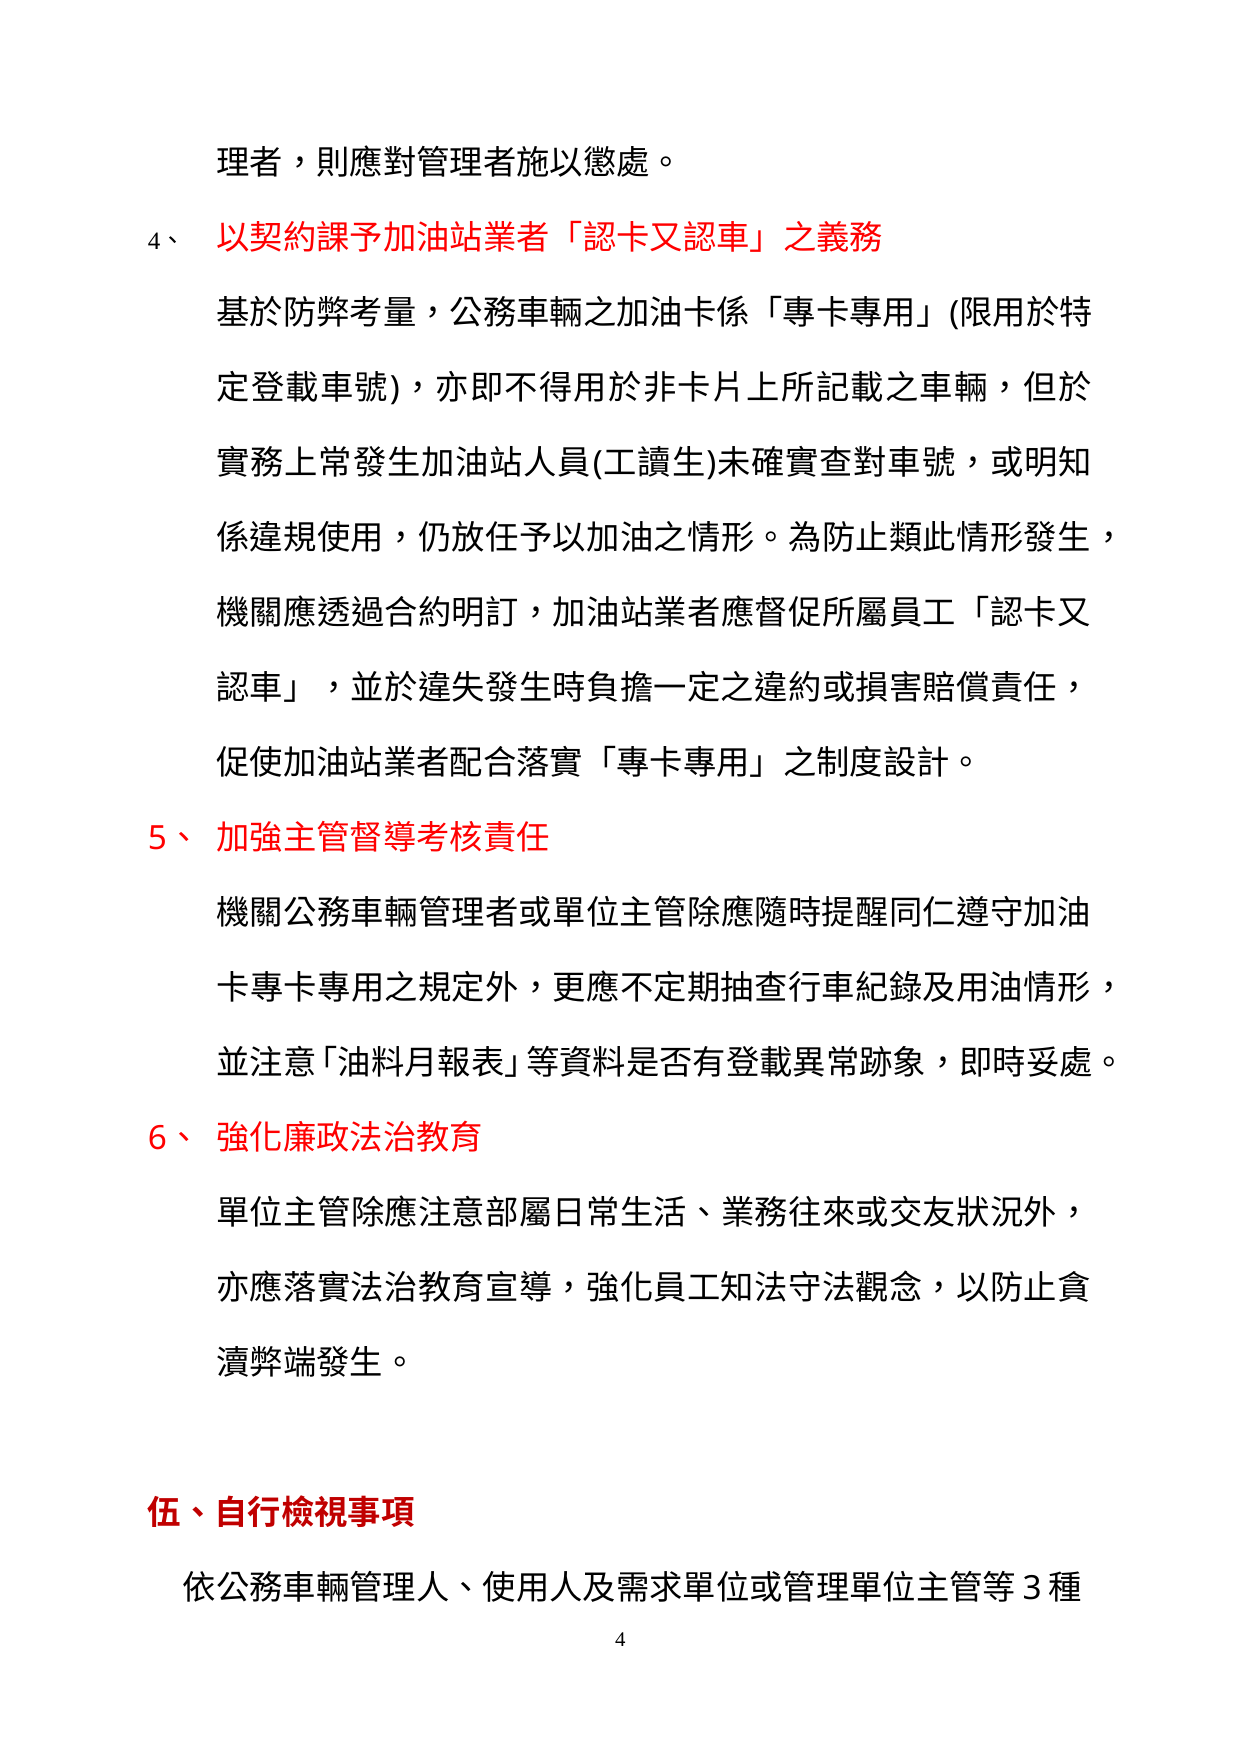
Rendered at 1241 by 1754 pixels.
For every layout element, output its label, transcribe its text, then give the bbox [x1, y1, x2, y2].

text 基於防弊考量，公務車輛之加油卡係「專卡專用」(限用於特定登載車號)，亦即不得用於非卡片上所記載之車輛，但於實務上常發生加油站人員(工讀生)未確實查對車號，或明知係違規使用，仍放任予以加油之情形。為防止類此情形發生，機關應透過合約明訂，加油站業者應督促所屬員工「認卡又認車」，並於違失發生時負擔一定之違約或損害賠償責任，促使加油站業者配合落實「專卡專用」之制度設計。 [216, 273, 1092, 798]
list 以契約課予加油站業者「認卡又認車」之義務 [148, 198, 1092, 273]
list 強化廉政法治教育 [148, 1098, 1092, 1173]
text 單位主管除應注意部屬日常生活、業務往來或交友狀況外，亦應落實法治教育宣導，強化員工知法守法觀念，以防止貪瀆弊端發生。 [216, 1173, 1092, 1398]
text 依公務車輛管理人、使用人及需求單位或管理單位主管等3種 [148, 1548, 1092, 1623]
text 「公務車輛加油卡」管理者為圖方便，多將加油卡平日交由公務車輛司機或經常使用公務車輛之同仁保管，本案即因此而生弊端。故應以平時考核、績效管考等方式強化公務車輛加油卡管理人員之責任，以督促其克盡職責，例如：司機未於用車後在規定期限內將加油卡繳回管理者，如非屬可歸責於管理者，則應對管理者施以懲處。 [216, 123, 1092, 198]
list 加強主管督導考核責任 [148, 798, 1092, 873]
text 伍、自行檢視事項 [148, 1473, 1092, 1548]
text 機關公務車輛管理者或單位主管除應隨時提醒同仁遵守加油卡專卡專用之規定外，更應不定期抽查行車紀錄及用油情形，並注意「油料月報表」等資料是否有登載異常跡象，即時妥處。 [216, 873, 1092, 1098]
